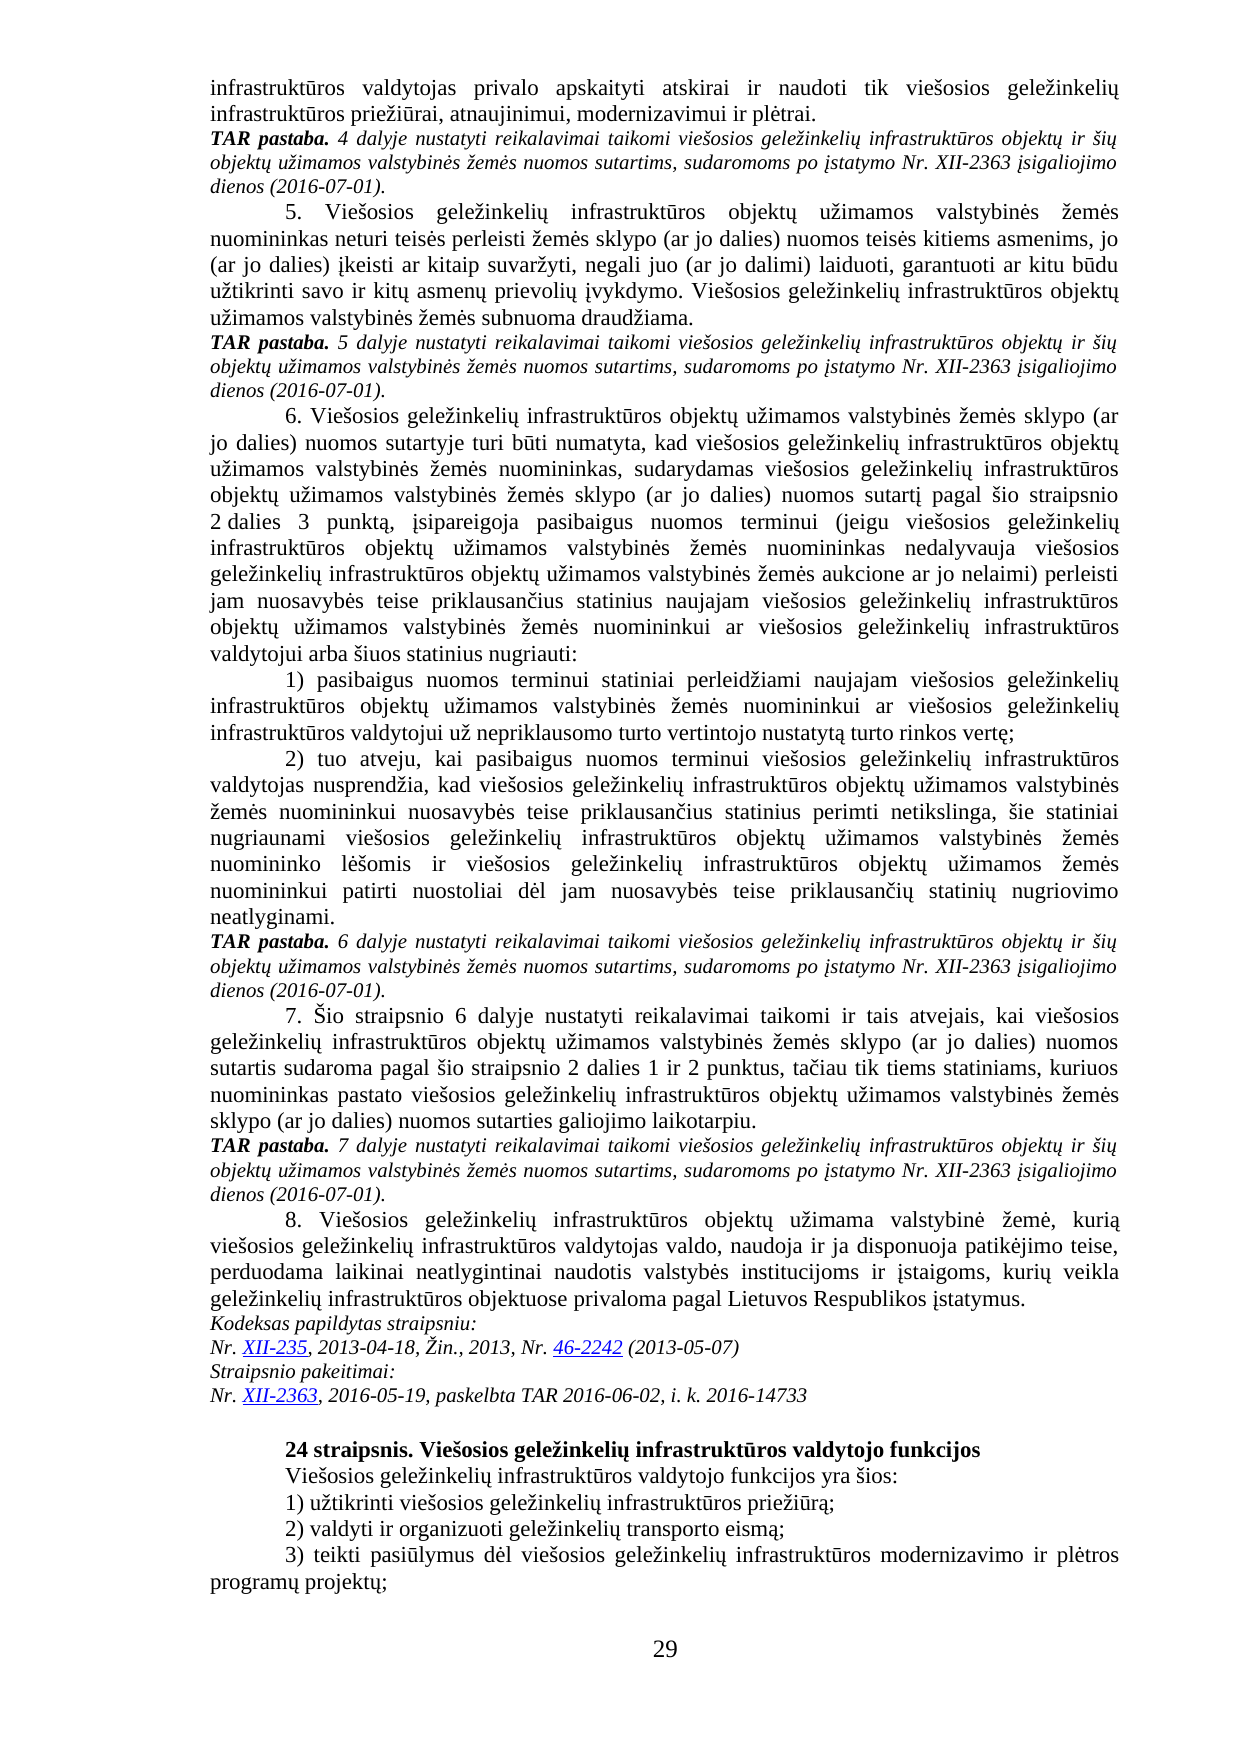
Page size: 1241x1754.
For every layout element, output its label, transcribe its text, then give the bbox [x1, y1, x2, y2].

text Kodeksas papildytas straipsniu: [210, 1311, 1120, 1335]
text 1) užtikrinti viešosios geležinkelių infrastruktūros priežiūrą; [210, 1489, 1120, 1515]
text TAR pastaba. 5 dalyje nustatyti reikalavimai taikomi viešosios geležinkelių infrastruktūros objektų ir šių objektų užimamos valstybinės žemės nuomos sutartims, sudaromoms po įstatymo Nr. XII-2363 įsigaliojimo dienos (2016-07-01). [210, 330, 1120, 402]
text TAR pastaba. 4 dalyje nustatyti reikalavimai taikomi viešosios geležinkelių infrastruktūros objektų ir šių objektų užimamos valstybinės žemės nuomos sutartims, sudaromoms po įstatymo Nr. XII-2363 įsigaliojimo dienos (2016-07-01). [210, 126, 1120, 198]
text 8. Viešosios geležinkelių infrastruktūros objektų užimama valstybinė žemė, kurią viešosios geležinkelių infrastruktūros valdytojas valdo, naudoja ir ja disponuoja patikėjimo teise, perduodama laikinai neatlygintinai naudotis valstybės institucijoms ir įstaigoms, kurių veikla geležinkelių infrastruktūros objektuose privaloma pagal Lietuvos Respublikos įstatymus. [210, 1206, 1120, 1311]
text 24 straipsnis. Viešosios geležinkelių infrastruktūros valdytojo funkcijos [210, 1436, 1120, 1462]
text 2) tuo atveju, kai pasibaigus nuomos terminui viešosios geležinkelių infrastruktūros valdytojas nusprendžia, kad viešosios geležinkelių infrastruktūros objektų užimamos valstybinės žemės nuomininkui nuosavybės teise priklausančius statinius perimti netikslinga, šie statiniai nugriaunami viešosios geležinkelių infrastruktūros objektų užimamos valstybinės žemės nuomininko lėšomis ir viešosios geležinkelių infrastruktūros objektų užimamos žemės nuomininkui patirti nuostoliai dėl jam nuosavybės teise priklausančių statinių nugriovimo neatlyginami. [210, 745, 1120, 929]
text 6. Viešosios geležinkelių infrastruktūros objektų užimamos valstybinės žemės sklypo (ar jo dalies) nuomos sutartyje turi būti numatyta, kad viešosios geležinkelių infrastruktūros objektų užimamos valstybinės žemės nuomininkas, sudarydamas viešosios geležinkelių infrastruktūros objektų užimamos valstybinės žemės sklypo (ar jo dalies) nuomos sutartį pagal šio straipsnio 2 dalies 3 punktą, įsipareigoja pasibaigus nuomos terminui (jeigu viešosios geležinkelių infrastruktūros objektų užimamos valstybinės žemės nuomininkas nedalyvauja viešosios geležinkelių infrastruktūros objektų užimamos valstybinės žemės aukcione ar jo nelaimi) perleisti jam nuosavybės teise priklausančius statinius naujajam viešosios geležinkelių infrastruktūros objektų užimamos valstybinės žemės nuomininkui ar viešosios geležinkelių infrastruktūros valdytojui arba šiuos statinius nugriauti: [210, 402, 1120, 666]
text 7. Šio straipsnio 6 dalyje nustatyti reikalavimai taikomi ir tais atvejais, kai viešosios geležinkelių infrastruktūros objektų užimamos valstybinės žemės sklypo (ar jo dalies) nuomos sutartis sudaroma pagal šio straipsnio 2 dalies 1 ir 2 punktus, tačiau tik tiems statiniams, kuriuos nuomininkas pastato viešosios geležinkelių infrastruktūros objektų užimamos valstybinės žemės sklypo (ar jo dalies) nuomos sutarties galiojimo laikotarpiu. [210, 1002, 1120, 1133]
text TAR pastaba. 7 dalyje nustatyti reikalavimai taikomi viešosios geležinkelių infrastruktūros objektų ir šių objektų užimamos valstybinės žemės nuomos sutartims, sudaromoms po įstatymo Nr. XII-2363 įsigaliojimo dienos (2016-07-01). [210, 1133, 1120, 1206]
text Nr. XII-2363, 2016-05-19, paskelbta TAR 2016-06-02, i. k. 2016-14733 [210, 1383, 1120, 1407]
text infrastruktūros valdytojas privalo apskaityti atskirai ir naudoti tik viešosios geležinkelių infrastruktūros priežiūrai, atnaujinimui, modernizavimui ir plėtrai. [210, 73, 1120, 126]
text 2) valdyti ir organizuoti geležinkelių transporto eismą; [210, 1515, 1120, 1541]
text Nr. XII-235, 2013-04-18, Žin., 2013, Nr. 46-2242 (2013-05-07) [210, 1335, 1120, 1359]
text TAR pastaba. 6 dalyje nustatyti reikalavimai taikomi viešosios geležinkelių infrastruktūros objektų ir šių objektų užimamos valstybinės žemės nuomos sutartims, sudaromoms po įstatymo Nr. XII-2363 įsigaliojimo dienos (2016-07-01). [210, 929, 1120, 1002]
text Viešosios geležinkelių infrastruktūros valdytojo funkcijos yra šios: [210, 1462, 1120, 1489]
text 3) teikti pasiūlymus dėl viešosios geležinkelių infrastruktūros modernizavimo ir plėtros programų projektų; [210, 1541, 1120, 1594]
text 5. Viešosios geležinkelių infrastruktūros objektų užimamos valstybinės žemės nuomininkas neturi teisės perleisti žemės sklypo (ar jo dalies) nuomos teisės kitiems asmenims, jo (ar jo dalies) įkeisti ar kitaip suvaržyti, negali juo (ar jo dalimi) laiduoti, garantuoti ar kitu būdu užtikrinti savo ir kitų asmenų prievolių įvykdymo. Viešosios geležinkelių infrastruktūros objektų užimamos valstybinės žemės subnuoma draudžiama. [210, 198, 1120, 330]
text Straipsnio pakeitimai: [210, 1359, 1120, 1383]
text 1) pasibaigus nuomos terminui statiniai perleidžiami naujajam viešosios geležinkelių infrastruktūros objektų užimamos valstybinės žemės nuomininkui ar viešosios geležinkelių infrastruktūros valdytojui už nepriklausomo turto vertintojo nustatytą turto rinkos vertę; [210, 666, 1120, 745]
